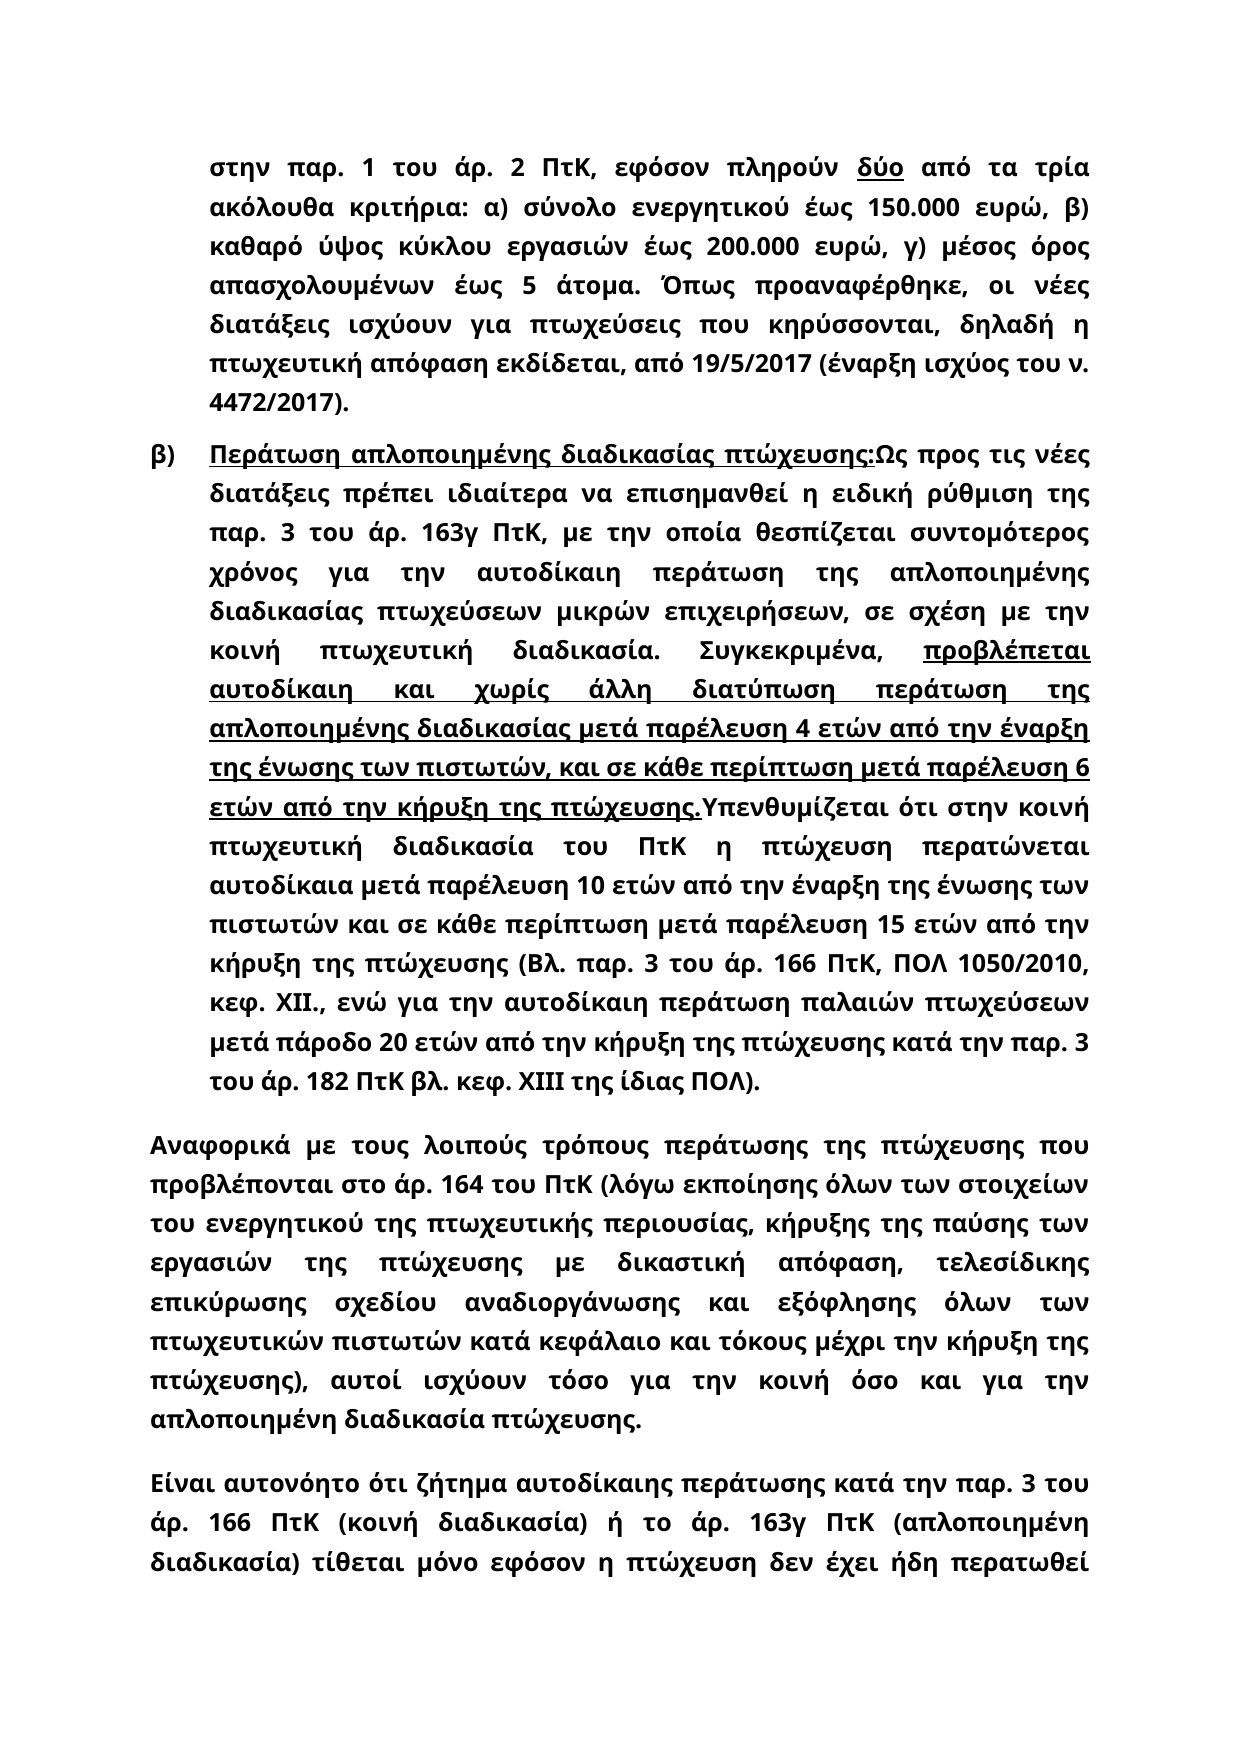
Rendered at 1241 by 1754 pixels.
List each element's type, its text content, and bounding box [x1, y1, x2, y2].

text Είναι αυτονόητο ότι ζήτημα αυτοδίκαιης περάτωσης κατά την παρ. 3 του άρ. 166 ΠτΚ (κοινή διαδικασία) ή το άρ. 163γ ΠτΚ (απλοποιημένη διαδικασία) τίθεται μόνο εφόσον η πτώχευση δεν έχει ήδη περατωθεί [150, 1466, 1090, 1578]
list β) Περάτωση απλοποιημένης διαδικασίας πτώχευσης:Ως προς τις νέες διατάξεις πρέπει ιδιαίτερα να επισημανθεί η ειδική ρύθμιση της παρ. 3 του άρ. 163γ ΠτΚ, με την οποία θεσπίζεται συντομότερος χρόνος για την αυτοδίκαιη περάτωση της απλοποιημένης διαδικασίας πτωχεύσεων μικρών επιχειρήσεων, σε σχέση με την κοινή πτωχευτική διαδικασία. Συγκεκριμένα, προβλέπεται αυτοδίκαιη και χωρίς άλλη διατύπωση περάτωση της απλοποιημένης διαδικασίας μετά παρέλευση 4 ετών από την έναρξη της ένωσης των πιστωτών, και σε κάθε περίπτωση μετά παρέλευση 6 ετών από την κήρυξη της πτώχευσης.Υπενθυμίζεται ότι στην κοινή πτωχευτική διαδικασία του ΠτΚ η πτώχευση περατώνεται αυτοδίκαια μετά παρέλευση 10 ετών από την έναρξη της ένωσης των πιστωτών και σε κάθε περίπτωση μετά παρέλευση 15 ετών από την κήρυξη της πτώχευσης (Βλ. παρ. 3 του άρ. 166 ΠτΚ, ΠΟΛ 1050/2010, κεφ. XII., ενώ για την αυτοδίκαιη περάτωση παλαιών πτωχεύσεων μετά πάροδο 20 ετών από την κήρυξη της πτώχευσης κατά την παρ. 3 του άρ. 182 ΠτΚ βλ. κεφ. XIII της ίδιας ΠΟΛ). [150, 437, 1090, 1097]
list στην παρ. 1 του άρ. 2 ΠτΚ, εφόσον πληρούν δύο από τα τρία ακόλουθα κριτήρια: α) σύνολο ενεργητικού έως 150.000 ευρώ, β) καθαρό ύψος κύκλου εργασιών έως 200.000 ευρώ, γ) μέσος όρος απασχολουμένων έως 5 άτομα. Όπως προαναφέρθηκε, οι νέες διατάξεις ισχύουν για πτωχεύσεις που κηρύσσονται, δηλαδή η πτωχευτική απόφαση εκδίδεται, από 19/5/2017 (έναρξη ισχύος του ν. 4472/2017). [150, 150, 1090, 419]
text Αναφορικά με τους λοιπούς τρόπους περάτωσης της πτώχευσης που προβλέπονται στο άρ. 164 του ΠτΚ (λόγω εκποίησης όλων των στοιχείων του ενεργητικού της πτωχευτικής περιουσίας, κήρυξης της παύσης των εργασιών της πτώχευσης με δικαστική απόφαση, τελεσίδικης επικύρωσης σχεδίου αναδιοργάνωσης και εξόφλησης όλων των πτωχευτικών πιστωτών κατά κεφάλαιο και τόκους μέχρι την κήρυξη της πτώχευσης), αυτοί ισχύουν τόσο για την κοινή όσο και για την απλοποιημένη διαδικασία πτώχευσης. [150, 1127, 1090, 1436]
